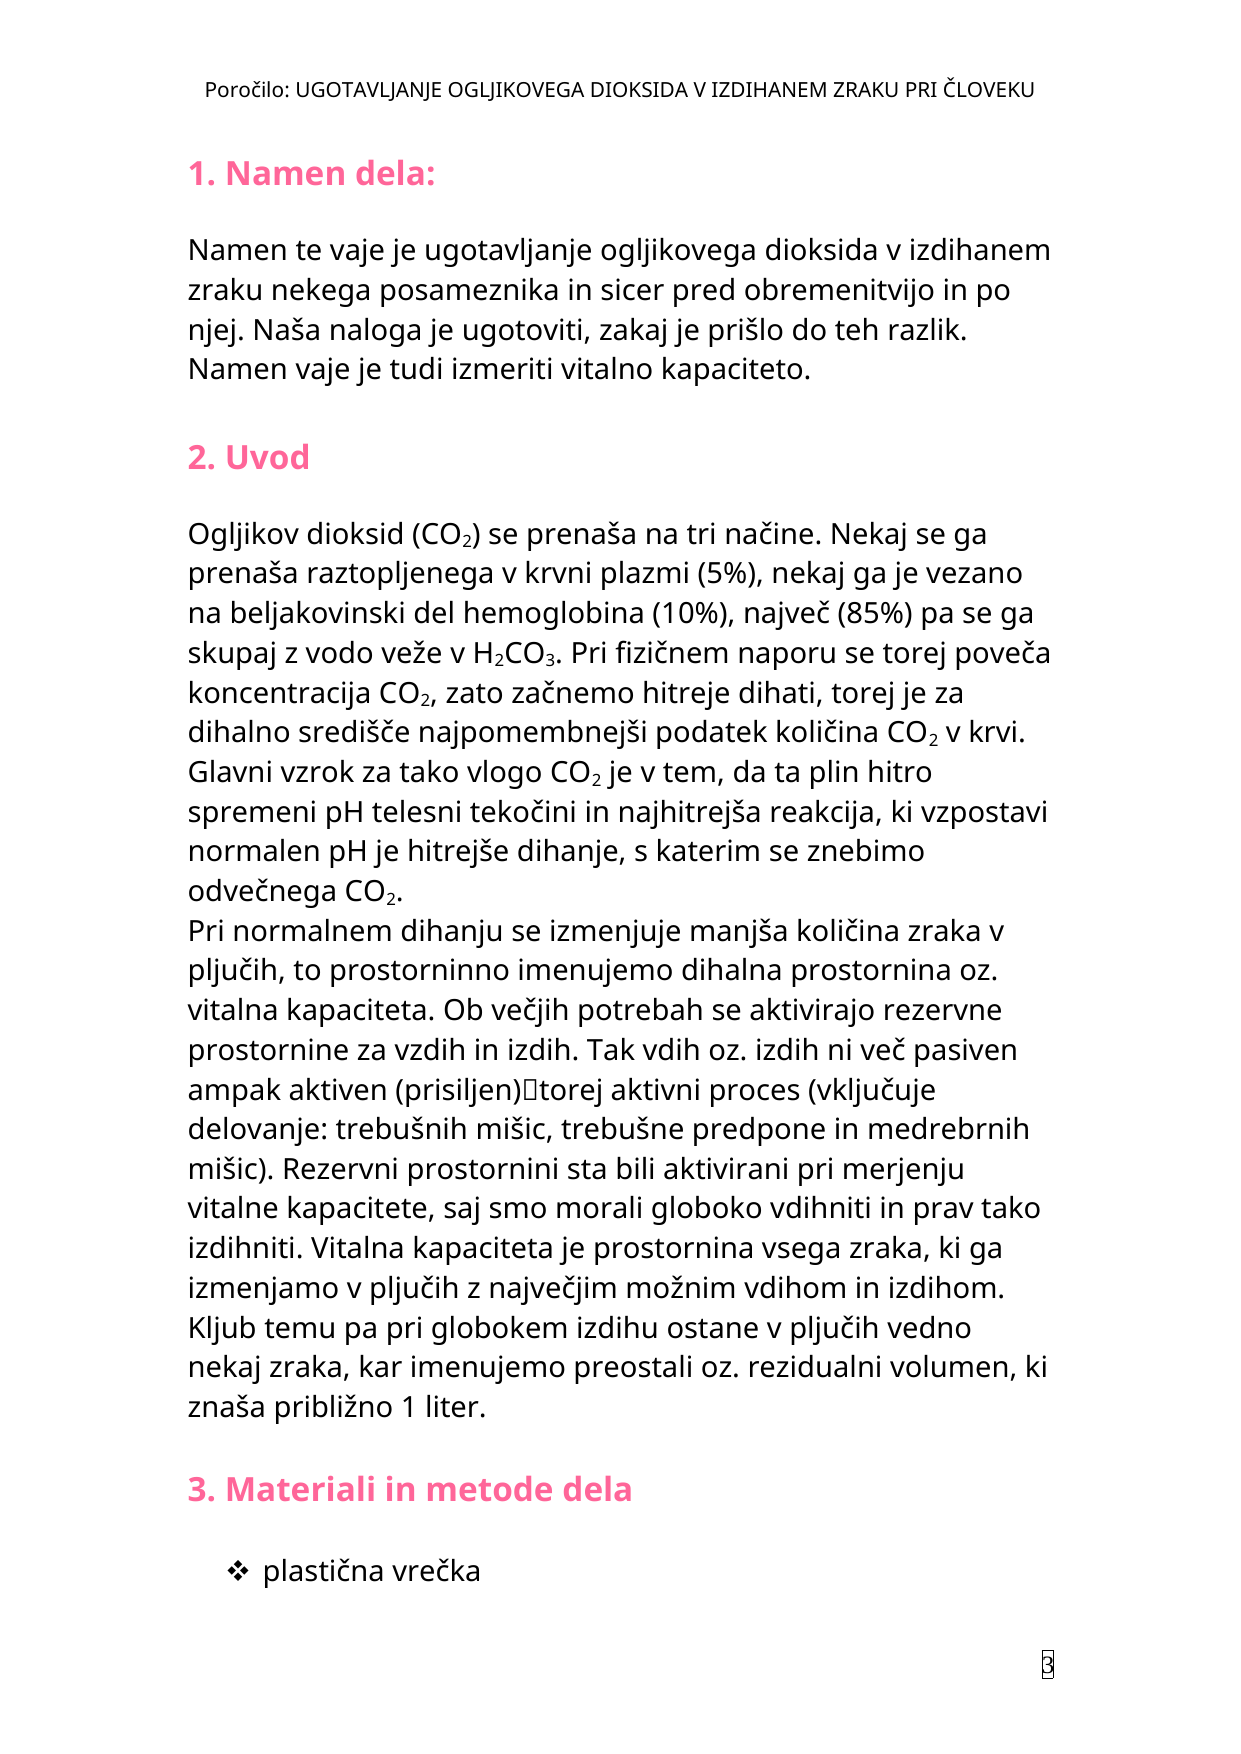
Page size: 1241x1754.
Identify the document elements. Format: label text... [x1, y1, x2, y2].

text Ogljikov dioksid (CO2) se prenaša na tri načine. Nekaj se ga prenaša raztopljenega v krvni plazmi (5%), nekaj ga je vezano na beljakovinski del hemoglobina (10%), največ (85%) pa se ga skupaj z vodo veže v H2CO3. Pri fizičnem naporu se torej poveča koncentracija CO2, zato začnemo hitreje dihati, torej je za dihalno središče najpomembnejši podatek količina CO2 v krvi. Glavni vzrok za tako vlogo CO2 je v tem, da ta plin hitro spremeni pH telesni tekočini in najhitrejša reakcija, ki vzpostavi normalen pH je hitrejše dihanje, s katerim se znebimo odvečnega CO2. [187, 513, 1053, 910]
text 3. Materiali in metode dela [187, 1466, 1053, 1511]
text 2. Uvod [187, 434, 1053, 479]
text Pri normalnem dihanju se izmenjuje manjša količina zraka v pljučih, to prostorninno imenujemo dihalna prostornina oz. vitalna kapaciteta. Ob večjih potrebah se aktivirajo rezervne prostornine za vzdih in izdih. Tak vdih oz. izdih ni več pasiven ampak aktiven (prisiljen)torej aktivni proces (vključuje delovanje: trebušnih mišic, trebušne predpone in medrebrnih mišic). Rezervni prostornini sta bili aktivirani pri merjenju vitalne kapacitete, saj smo morali globoko vdihniti in prav tako izdihniti. Vitalna kapaciteta je prostornina vsega zraka, ki ga izmenjamo v pljučih z največjim možnim vdihom in izdihom. Kljub temu pa pri globokem izdihu ostane v pljučih vedno nekaj zraka, kar imenujemo preostali oz. rezidualni volumen, ki znaša približno 1 liter. [187, 910, 1053, 1426]
text 1. Namen dela: [187, 150, 1053, 195]
text Namen te vaje je ugotavljanje ogljikovega dioksida v izdihanem zraku nekega posameznika in sicer pred obremenitvijo in po njej. Naša naloga je ugotoviti, zakaj je prišlo do teh razlik. Namen vaje je tudi izmeriti vitalno kapaciteto. [187, 229, 1053, 388]
list plastična vrečka [225, 1551, 1053, 1590]
